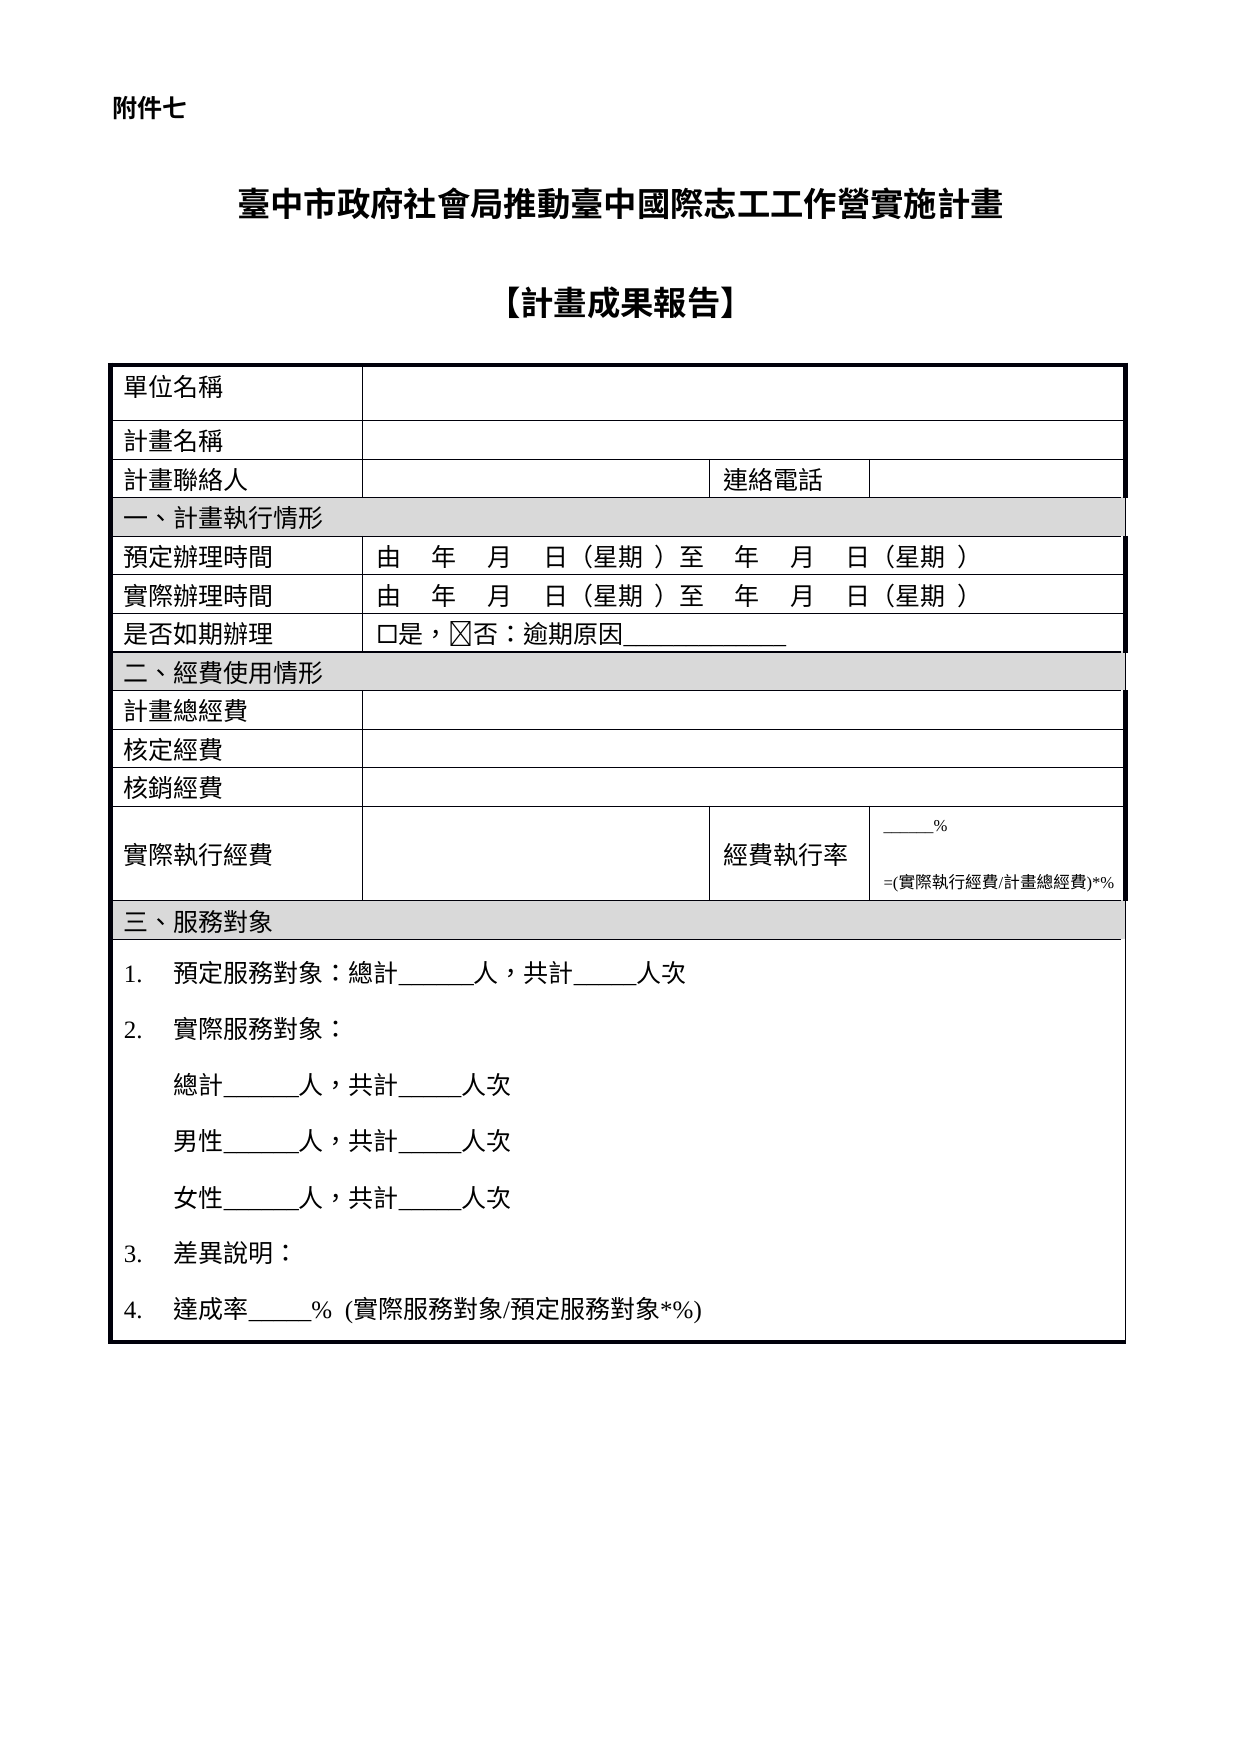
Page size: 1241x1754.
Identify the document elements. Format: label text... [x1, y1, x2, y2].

table_cell 核定經費 [113, 730, 362, 767]
table_cell 計畫名稱 [113, 421, 362, 459]
table_cell ______% =(實際執行經費/計畫總經費)*% [870, 807, 1123, 900]
table_header 單位名稱 [113, 367, 362, 420]
table_cell [363, 421, 1123, 459]
table_cell 由 年 月 日（星期 ）至 年 月 日（星期 ） [363, 575, 1123, 613]
table_cell [363, 690, 1123, 728]
table_cell [870, 460, 1123, 497]
table_header [363, 367, 1123, 420]
table_cell [363, 768, 1123, 806]
table_cell 二、經費使用情形 [113, 651, 1125, 690]
table_cell 由 年 月 日（星期 ）至 年 月 日（星期 ） [363, 536, 1123, 574]
table_cell 是，否：逾期原因_____________ [363, 614, 1123, 651]
table_cell 計畫聯絡人 [113, 460, 362, 497]
table_cell 實際辦理時間 [113, 575, 362, 613]
text 臺中市政府社會局推動臺中國際志工工作營實施計畫 [112, 164, 1128, 239]
text 【計畫成果報告】 [112, 263, 1128, 338]
table_cell 實際執行經費 [113, 807, 362, 900]
table_cell [363, 730, 1123, 767]
table_cell 預定服務對象：總計______人，共計_____人次 實際服務對象： 總計______人，共計_____人次 男性______人，共計_____人次 女性______人，共計_____人次 差異說明： 達成率_____% (實際服務對象/預定服務對象*%) [113, 939, 1125, 1339]
table_cell 一、計畫執行情形 [113, 497, 1125, 536]
table_cell 計畫總經費 [113, 691, 362, 728]
table_cell 核銷經費 [113, 768, 362, 806]
table_cell 經費執行率 [710, 807, 869, 900]
table_cell 連絡電話 [710, 460, 869, 497]
table_cell 預定辦理時間 [113, 537, 362, 574]
table_cell 三、服務對象 [113, 900, 1125, 939]
table_cell [363, 460, 709, 497]
table_cell 是否如期辦理 [113, 614, 362, 651]
table_cell [363, 807, 709, 900]
